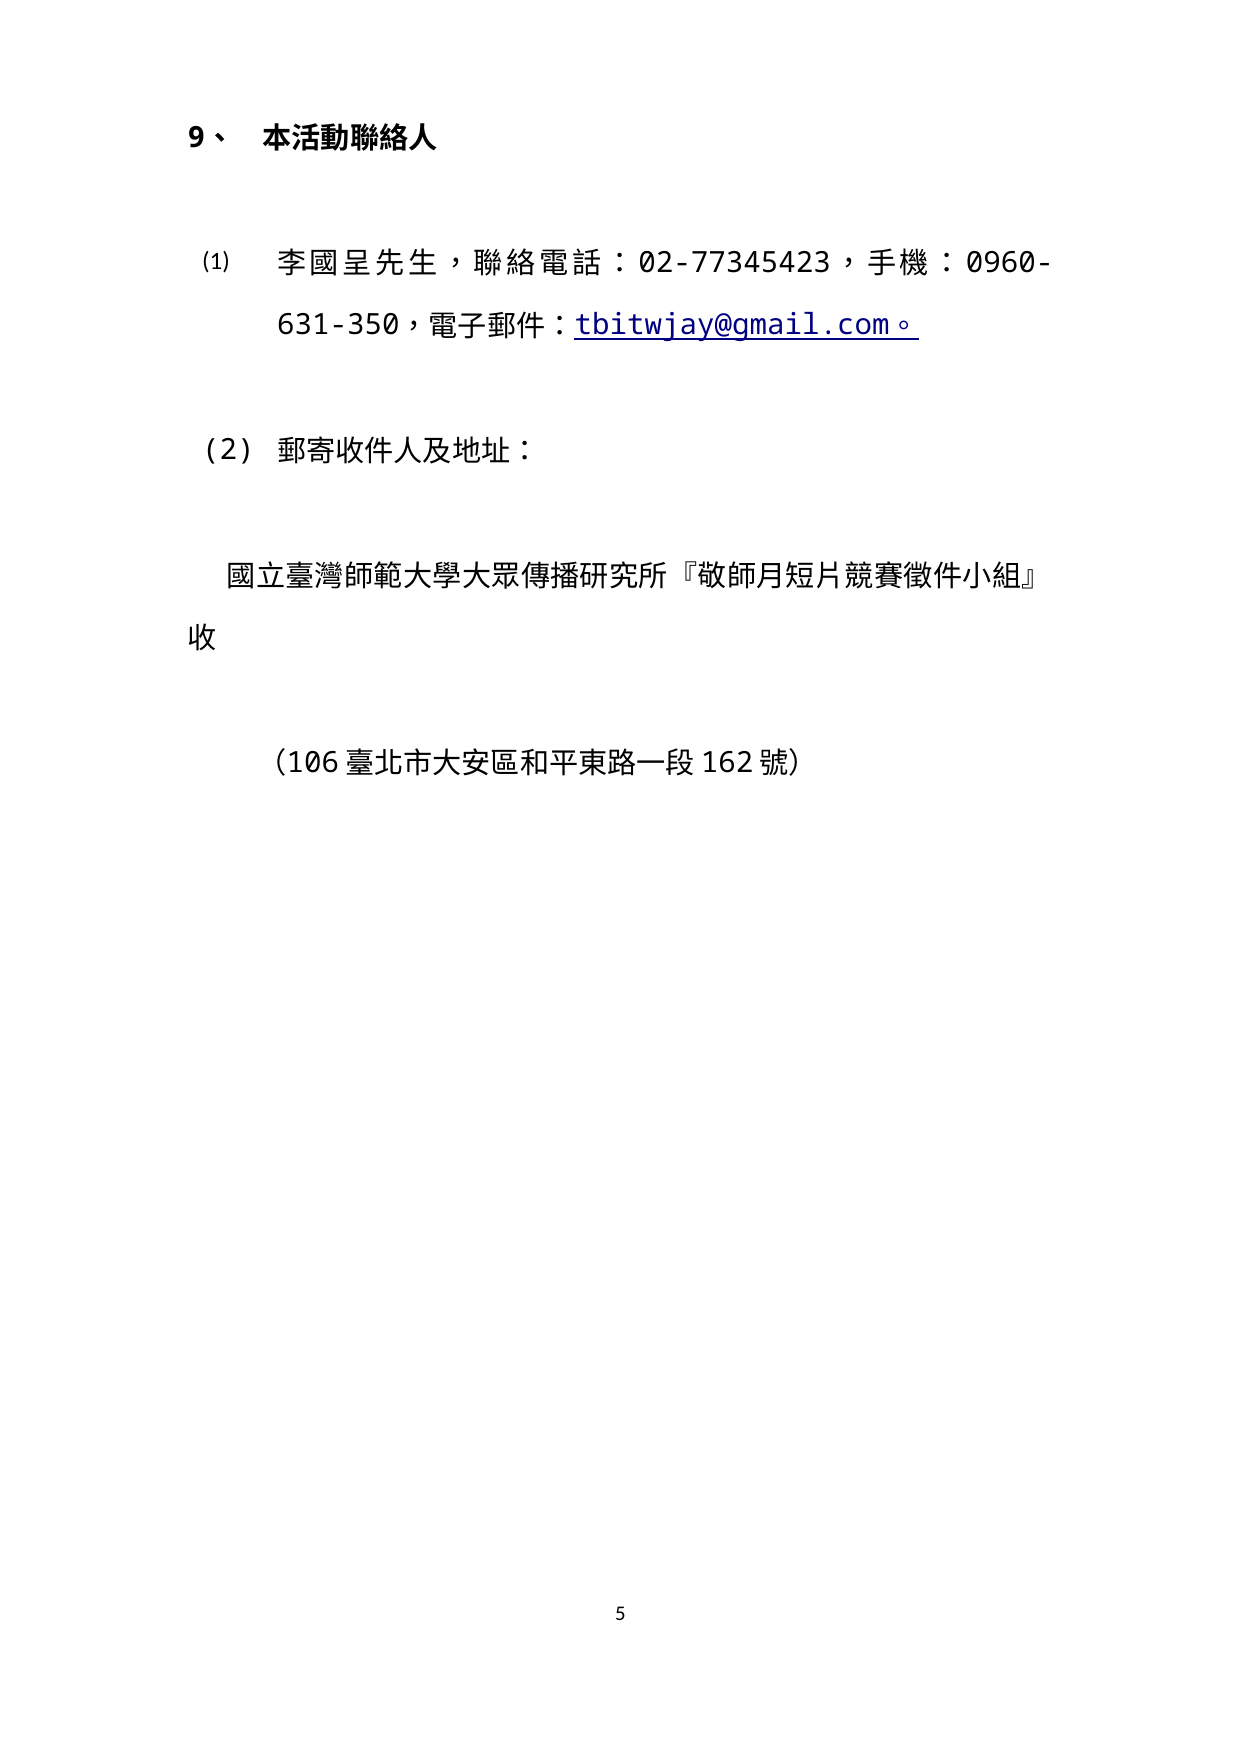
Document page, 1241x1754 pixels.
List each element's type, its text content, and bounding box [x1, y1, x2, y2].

list 李國呈先生，聯絡電話：02-77345423，手機：0960-631-350，電子郵件：tbitwjay@gmail.com。 [202, 219, 1053, 344]
text 國立臺灣師範大學大眾傳播研究所『敬師月短片競賽徵件小組』收 [172, 532, 1053, 657]
list 本活動聯絡人 [187, 94, 1053, 157]
list 郵寄收件人及地址： [202, 407, 1053, 469]
text （106臺北市大安區和平東路一段162號） [187, 719, 1053, 782]
